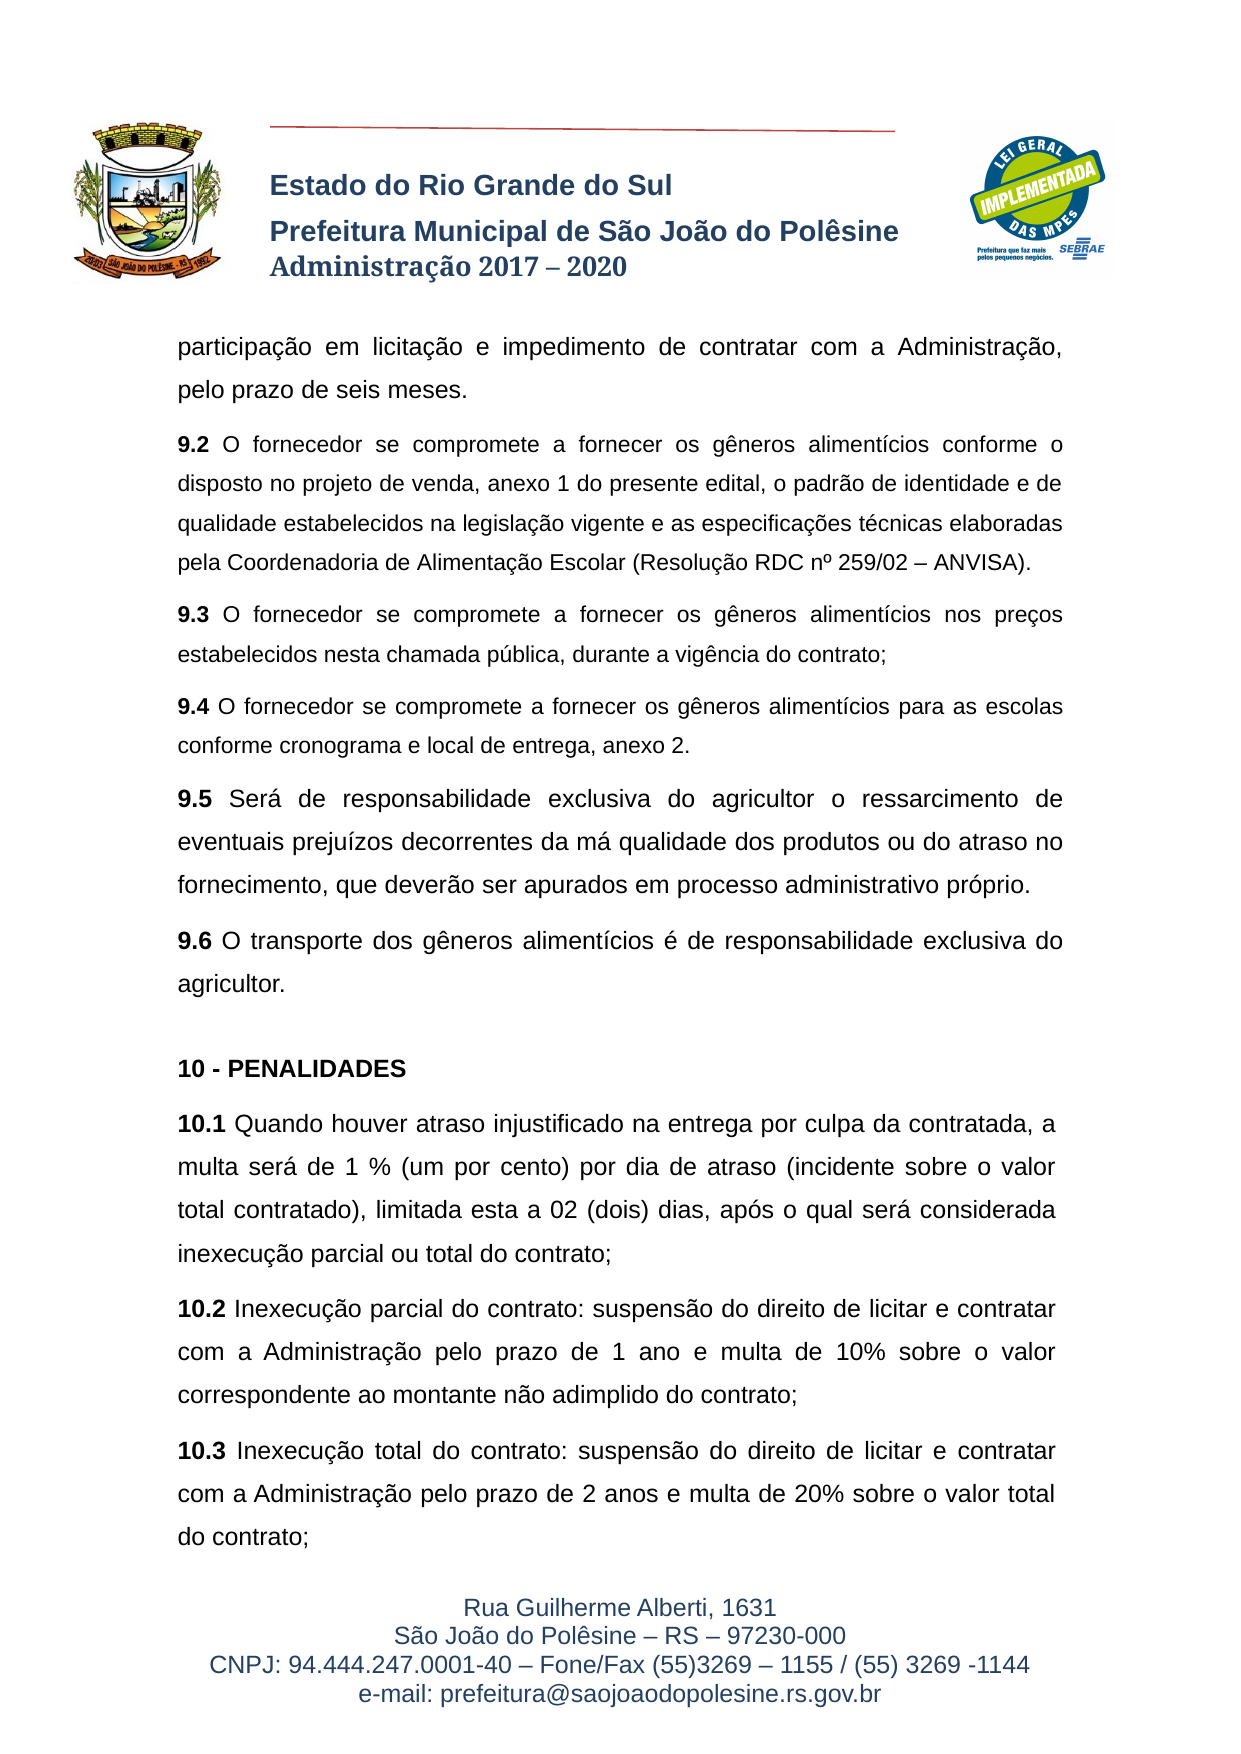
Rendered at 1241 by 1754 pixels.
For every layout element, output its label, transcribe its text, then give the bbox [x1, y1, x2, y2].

picture [958, 119, 1117, 278]
text 10 - PENALIDADES [177, 1054, 1063, 1082]
text 9.3 O fornecedor se compromete a fornecer os gêneros alimentícios nos preços estabelecidos nesta chamada pública, durante a vigência do contrato; [177, 601, 1063, 667]
text 9.5 Será de responsabilidade exclusiva do agricultor o ressarcimento de eventuais prejuízos decorrentes da má qualidade dos produtos ou do atraso no fornecimento, que deverão ser apurados em processo administrativo próprio. [177, 784, 1063, 899]
text 10.1 Quando houver atraso injustificado na entrega por culpa da contratada, a multa será de 1 % (um por cento) por dia de atraso (incidente sobre o valor total contratado), limitada esta a 02 (dois) dias, após o qual será considerada inexecução parcial ou total do contrato; [177, 1109, 1057, 1267]
text 9.4 O fornecedor se compromete a fornecer os gêneros alimentícios para as escolas conforme cronograma e local de entrega, anexo 2. [177, 693, 1063, 758]
text 9.2 O fornecedor se compromete a fornecer os gêneros alimentícios conforme o disposto no projeto de venda, anexo 1 do presente edital, o padrão de identidade e de qualidade estabelecidos na legislação vigente e as especificações técnicas elaboradas pela Coordenadoria de Alimentação Escolar (Resolução RDC nº 259/02 – ANVISA). [177, 431, 1063, 576]
text participação em licitação e impedimento de contratar com a Administração, pelo prazo de seis meses. [177, 332, 1063, 404]
text 10.3 Inexecução total do contrato: suspensão do direito de licitar e contratar com a Administração pelo prazo de 2 anos e multa de 20% sobre o valor total do contrato; [177, 1436, 1057, 1551]
picture [62, 119, 239, 284]
text 10.2 Inexecução parcial do contrato: suspensão do direito de licitar e contratar com a Administração pelo prazo de 1 ano e multa de 10% sobre o valor correspondente ao montante não adimplido do contrato; [177, 1294, 1057, 1409]
text 9.6 O transporte dos gêneros alimentícios é de responsabilidade exclusiva do agricultor. [177, 926, 1063, 998]
